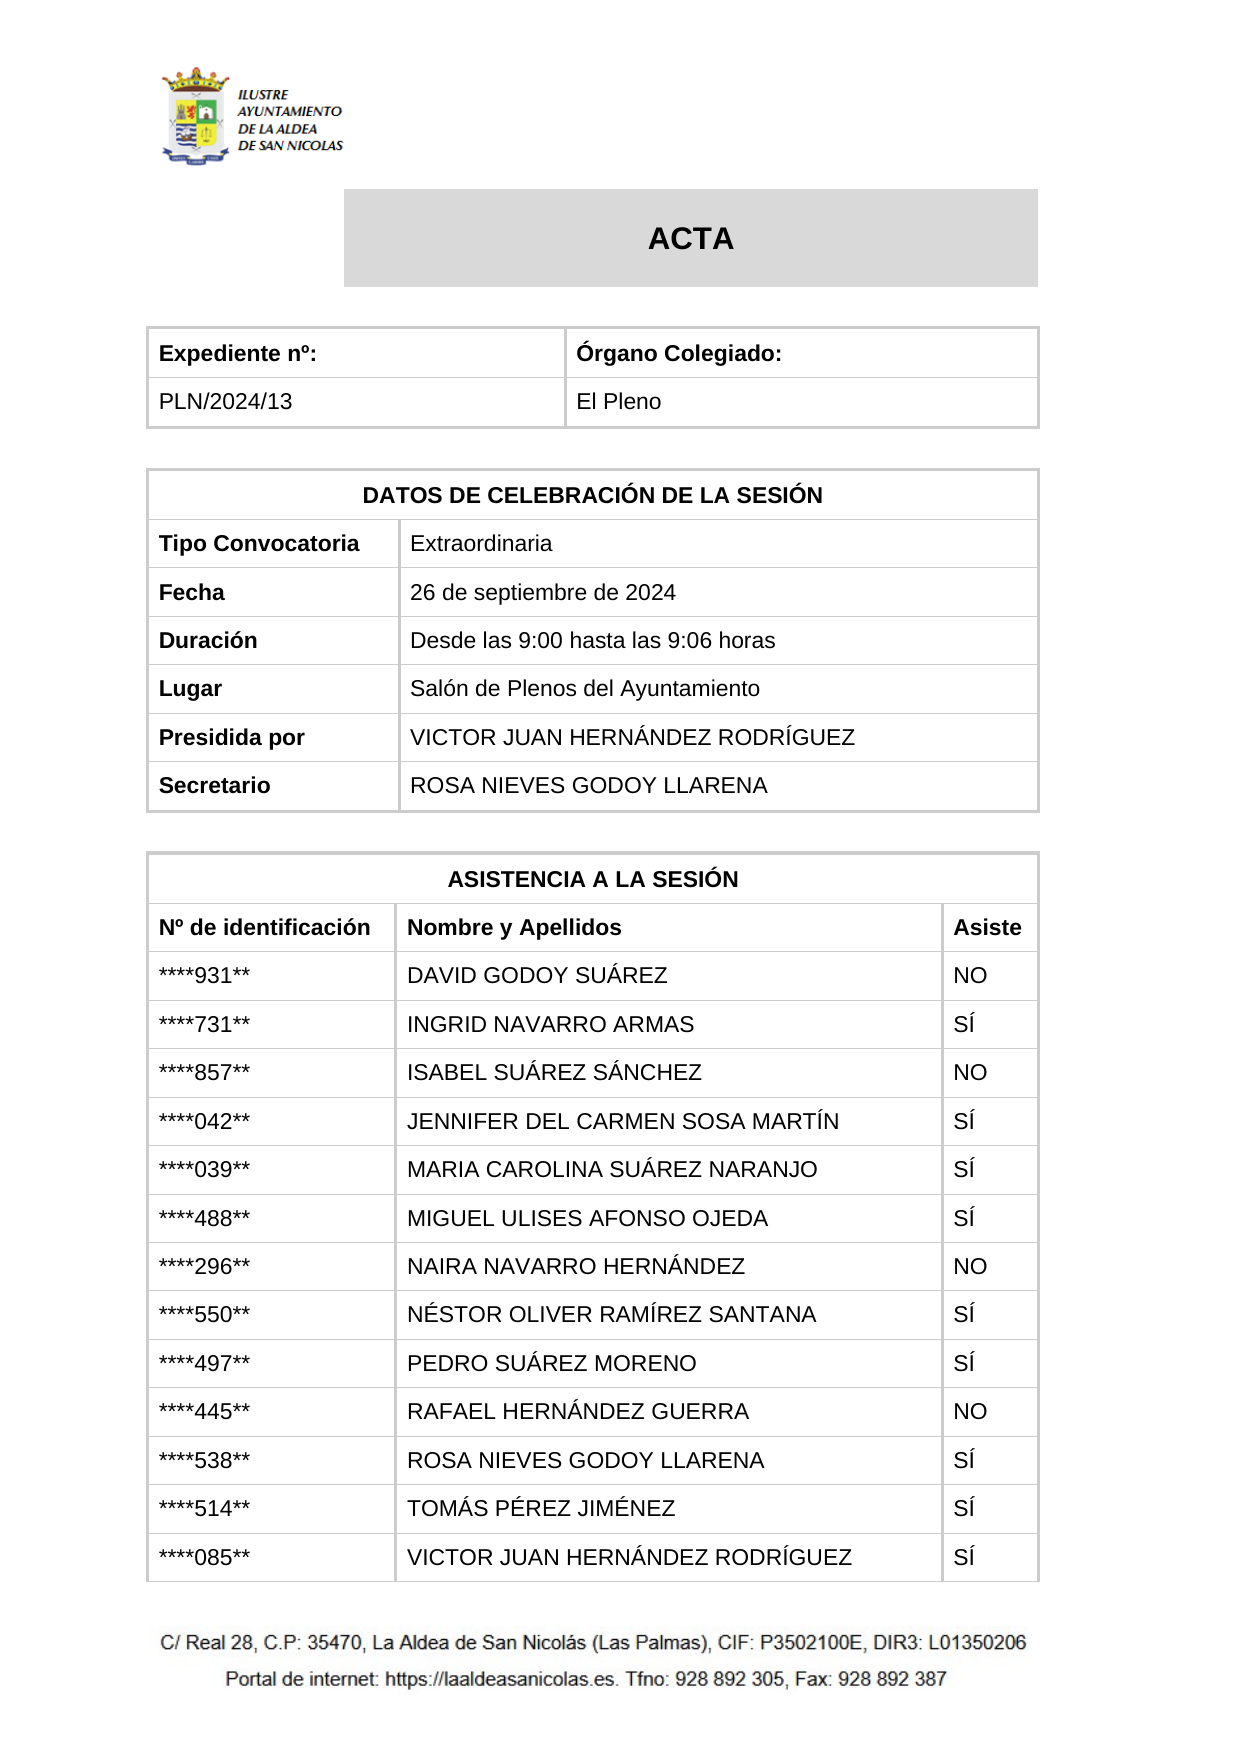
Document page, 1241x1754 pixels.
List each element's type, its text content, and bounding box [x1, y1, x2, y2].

table_cell NO [944, 1049, 1037, 1097]
table_cell ****296** [149, 1243, 394, 1290]
table_cell TOMÁS PÉREZ JIMÉNEZ [397, 1485, 941, 1532]
table_cell DAVID GODOY SUÁREZ [397, 952, 941, 1000]
table_cell NO [944, 952, 1037, 1000]
table_cell SÍ [944, 1340, 1037, 1387]
table_cell NÉSTOR OLIVER RAMÍREZ SANTANA [397, 1291, 941, 1339]
table_cell ****445** [149, 1388, 394, 1436]
table_header [148, 189, 344, 287]
table_cell Presidida por [149, 714, 398, 761]
table_cell NAIRA NAVARRO HERNÁNDEZ [397, 1243, 941, 1290]
table_cell Asiste [944, 904, 1037, 951]
table_cell Duración [149, 617, 398, 664]
table_cell PLN/2024/13 [149, 378, 564, 426]
table_cell ****550** [149, 1291, 394, 1339]
table_cell ROSA NIEVES GODOY LLARENA [401, 762, 1037, 809]
table_cell VICTOR JUAN HERNÁNDEZ RODRÍGUEZ [401, 714, 1037, 761]
table_header Expediente nº: [149, 329, 564, 377]
table_cell SÍ [944, 1485, 1037, 1532]
table_cell ****085** [149, 1534, 394, 1581]
table_cell Secretario [149, 762, 398, 809]
table_cell Extraordinaria [401, 520, 1037, 567]
table_cell 26 de septiembre de 2024 [401, 568, 1037, 616]
table_cell ****931** [149, 952, 394, 1000]
table_cell SÍ [944, 1098, 1037, 1145]
table_header Órgano Colegiado: [567, 329, 1037, 377]
table_cell SÍ [944, 1534, 1037, 1581]
table_cell MARIA CAROLINA SUÁREZ NARANJO [397, 1146, 941, 1193]
table_cell SÍ [944, 1437, 1037, 1484]
table_cell ****497** [149, 1340, 394, 1387]
table_header ACTA [344, 189, 1038, 287]
table_cell RAFAEL HERNÁNDEZ GUERRA [397, 1388, 941, 1436]
table_cell INGRID NAVARRO ARMAS [397, 1001, 941, 1048]
table_cell MIGUEL ULISES AFONSO OJEDA [397, 1195, 941, 1242]
table_cell ****857** [149, 1049, 394, 1097]
table_header DATOS DE CELEBRACIÓN DE LA SESIÓN [149, 471, 1037, 519]
table_cell VICTOR JUAN HERNÁNDEZ RODRÍGUEZ [397, 1534, 941, 1581]
picture [148, 59, 359, 173]
table_cell PEDRO SUÁREZ MORENO [397, 1340, 941, 1387]
table_cell ****514** [149, 1485, 394, 1532]
table_cell Lugar [149, 665, 398, 713]
table_cell ****042** [149, 1098, 394, 1145]
table_cell Nombre y Apellidos [397, 904, 941, 951]
table_cell ****039** [149, 1146, 394, 1193]
table_cell SÍ [944, 1146, 1037, 1193]
table_cell ****538** [149, 1437, 394, 1484]
table_cell El Pleno [567, 378, 1037, 426]
table_cell NO [944, 1243, 1037, 1290]
table_cell Tipo Convocatoria [149, 520, 398, 567]
table_cell Salón de Plenos del Ayuntamiento [401, 665, 1037, 713]
table_cell ****731** [149, 1001, 394, 1048]
table_cell NO [944, 1388, 1037, 1436]
table_cell Nº de identificación [149, 904, 394, 951]
table_cell Fecha [149, 568, 398, 616]
table_header ASISTENCIA A LA SESIÓN [149, 855, 1037, 903]
table_cell Desde las 9:00 hasta las 9:06 horas [401, 617, 1037, 664]
table_cell SÍ [944, 1195, 1037, 1242]
table_cell SÍ [944, 1291, 1037, 1339]
picture [148, 1626, 1034, 1695]
table_cell ROSA NIEVES GODOY LLARENA [397, 1437, 941, 1484]
table_cell SÍ [944, 1001, 1037, 1048]
table_cell JENNIFER DEL CARMEN SOSA MARTÍN [397, 1098, 941, 1145]
table_cell ISABEL SUÁREZ SÁNCHEZ [397, 1049, 941, 1097]
table_cell ****488** [149, 1195, 394, 1242]
